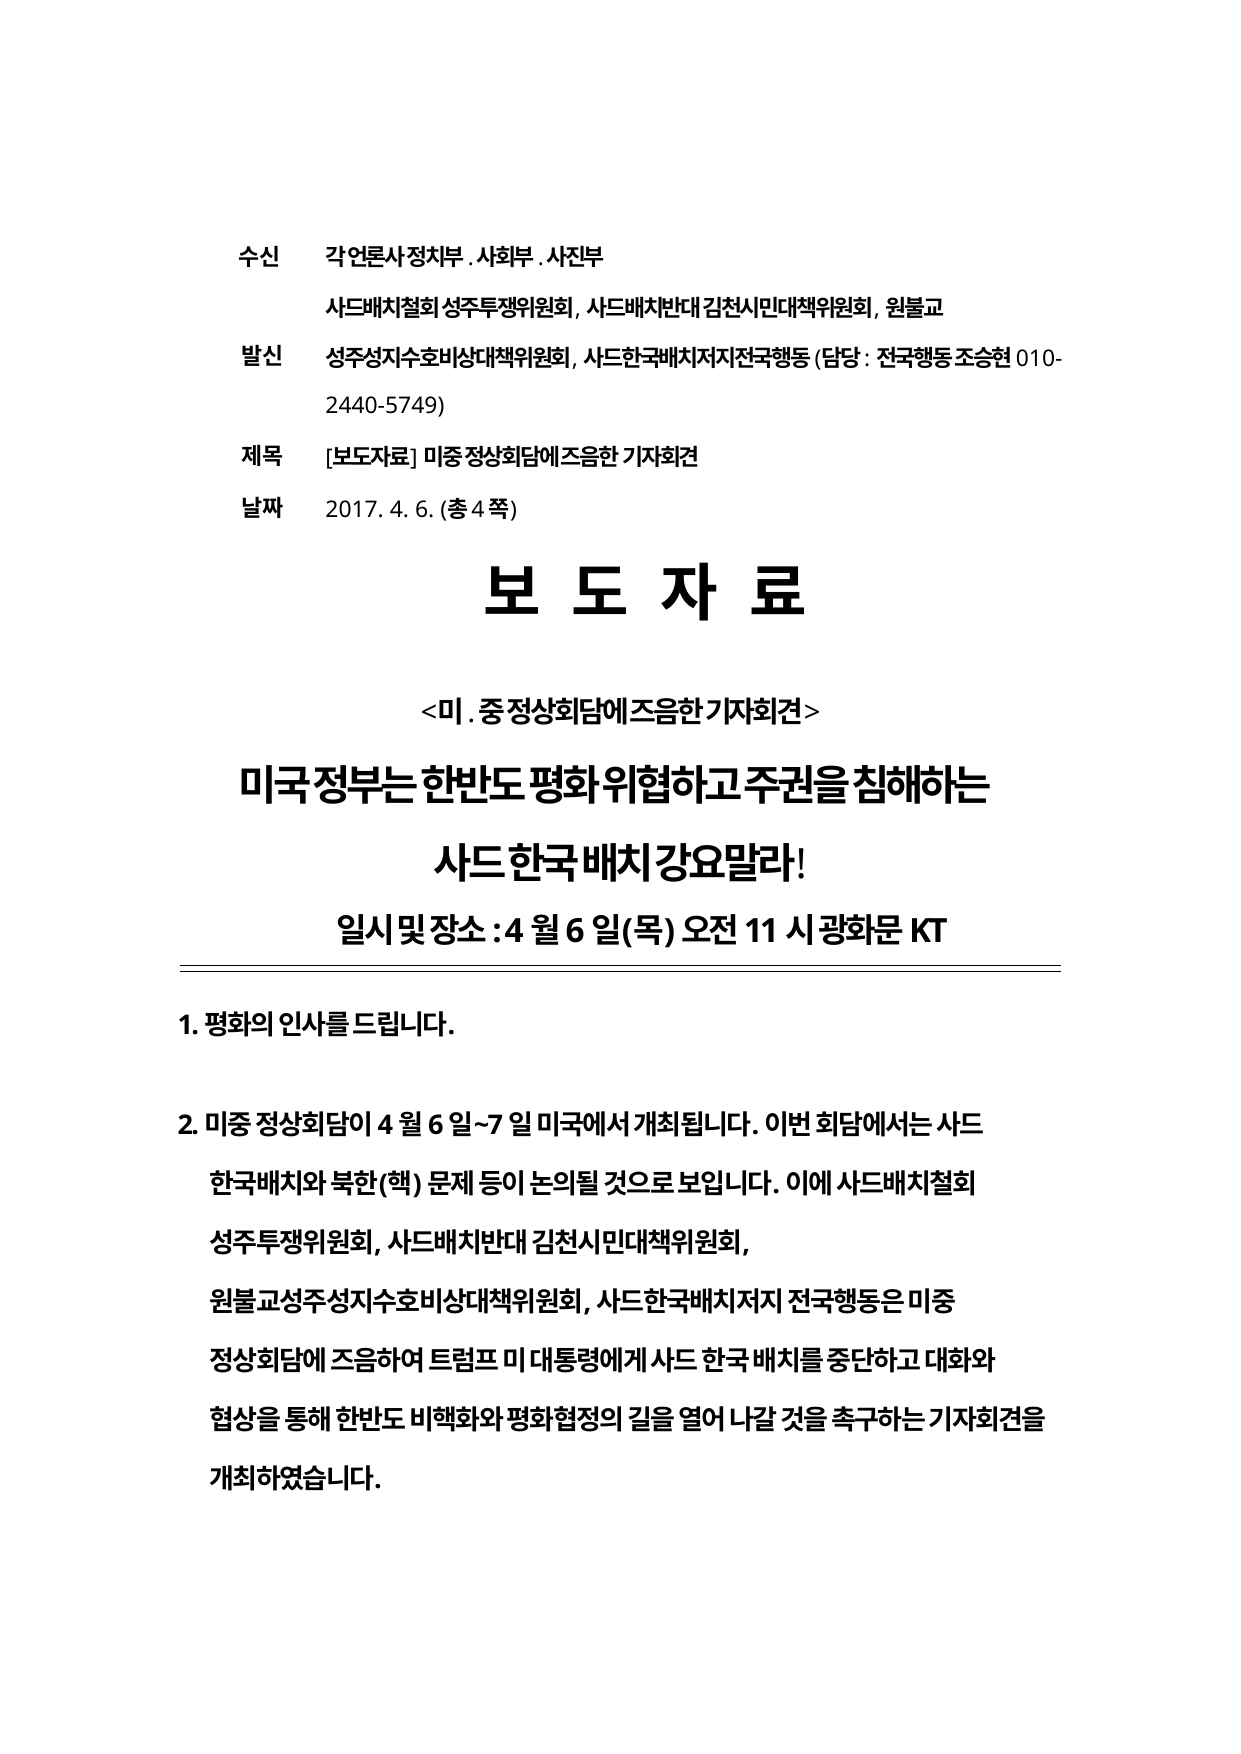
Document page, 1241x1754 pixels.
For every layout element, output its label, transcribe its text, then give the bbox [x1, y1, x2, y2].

table_cell 사드배치철회 성주투쟁위원회, 사드배치반대 김천시민대책위원회, 원불교 성주성지수호비상대책위원회, 사드한국배치저지전국행동 (담당 : 전국행동 조승현 010-2440-5749) [322, 287, 1085, 435]
table_cell 날 짜 [204, 488, 322, 539]
table_cell 제 목 [204, 435, 322, 487]
text 2. 미중 정상회담이 4월 6일~7일 미국에서 개최됩니다. 이번 회담에서는 사드 한국배치와 북한(핵) 문제 등이 논의될 것으로 보입니다. 이에 사드배치철회 성주투쟁위원회, 사드배치반대 김천시민대책위원회, 원불교성주성지수호비상대책위원회, 사드한국배치저지 전국행동은 미중 정상회담에 즈음하여 트럼프 미 대통령에게 사드 한국 배치를 중단하고 대화와 협상을 통해 한반도 비핵화와 평화협정의 길을 열어 나갈 것을 촉구하는 기자회견을 개최하였습니다. [177, 1103, 1063, 1496]
text 1. 평화의 인사를 드립니다. [177, 1003, 1063, 1042]
table_cell 보도자료 [204, 540, 1085, 672]
table_cell 발 신 [204, 287, 322, 435]
table_header 수 신 [204, 236, 322, 287]
table_header 각 언론사 정치부․사회부․사진부 [322, 236, 1085, 287]
table_header <미․중 정상회담에 즈음한 기자회견> 미국 정부는 한반도 평화 위협하고 주권을 침해하는 사드 한국 배치 강요말라! [180, 686, 1061, 901]
table_cell 일시 및 장소 : 4월 6일(목) 오전 11시 광화문 KT [180, 901, 1061, 965]
table_cell [보도자료] 미중 정상회담에 즈음한 기자회견 [322, 435, 1085, 487]
table_cell 2017. 4. 6. (총 4쪽) [322, 488, 1085, 539]
